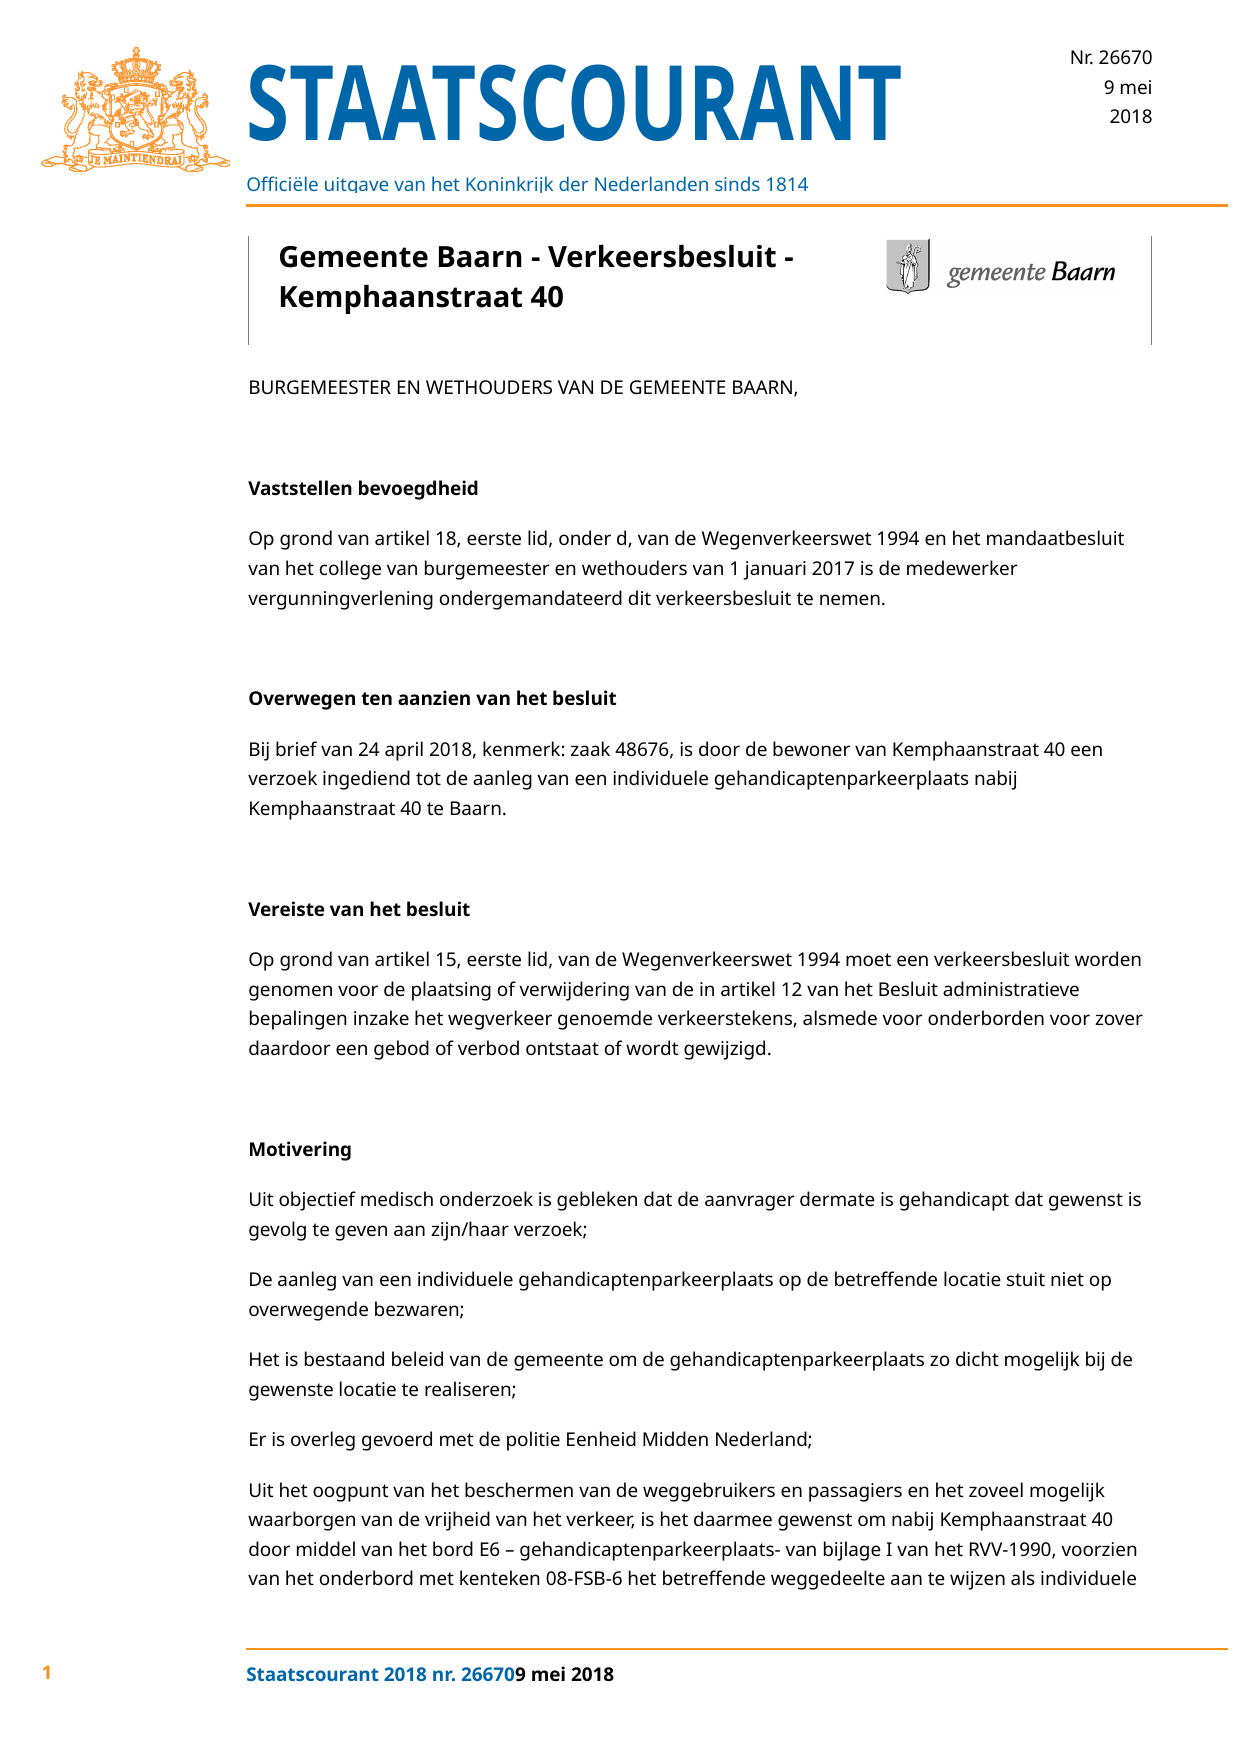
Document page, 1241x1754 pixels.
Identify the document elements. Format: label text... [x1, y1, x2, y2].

table_header [850, 236, 1151, 345]
text De aanleg van een individuele gehandicaptenparkeerplaats op de betreffende locatie stuit niet op overwegende bezwaren; [248, 1266, 1152, 1322]
table_header Gemeente Baarn - Verkeersbesluit - Kemphaanstraat 40 [249, 236, 850, 345]
text Vereiste van het besluit [248, 896, 1152, 922]
picture [882, 236, 1119, 296]
text Op grond van artikel 15, eerste lid, van de Wegenverkeerswet 1994 moet een verkeersbesluit worden genomen voor de plaatsing of verwijdering van de in artikel 12 van het Besluit administratieve bepalingen inzake het wegverkeer genoemde verkeerstekens, alsmede voor onderborden voor zover daardoor een gebod of verbod ontstaat of wordt gewijzigd. [248, 946, 1152, 1061]
text Uit objectief medisch onderzoek is gebleken dat de aanvrager dermate is gehandicapt dat gewenst is gevolg te geven aan zijn/haar verzoek; [248, 1186, 1152, 1242]
text BURGEMEESTER EN WETHOUDERS VAN DE GEMEENTE BAARN, [248, 374, 1152, 400]
text Het is bestaand beleid van de gemeente om de gehandicaptenparkeerplaats zo dicht mogelijk bij de gewenste locatie te realiseren; [248, 1346, 1152, 1402]
text Overwegen ten aanzien van het besluit [248, 686, 1152, 711]
text Bij brief van 24 april 2018, kenmerk: zaak 48676, is door de bewoner van Kemphaanstraat 40 een verzoek ingediend tot de aanleg van een individuele gehandicaptenparkeerplaats nabij Kemphaanstraat 40 te Baarn. [248, 736, 1152, 821]
text Uit het oogpunt van het beschermen van de weggebruikers en passagiers en het zoveel mogelijk waarborgen van de vrijheid van het verkeer, is het daarmee gewenst om nabij Kemphaanstraat 40 door middel van het bord E6 – gehandicaptenparkeerplaats- van bijlage I van het RVV-1990, voorzien van het onderbord met kenteken 08-FSB-6 het betreffende weggedeelte aan te wijzen als individuele [248, 1477, 1152, 1591]
text Op grond van artikel 18, eerste lid, onder d, van de Wegenverkeerswet 1994 en het mandaatbesluit van het college van burgemeester en wethouders van 1 januari 2017 is de medewerker vergunningverlening ondergemandateerd dit verkeersbesluit te nemen. [248, 526, 1152, 610]
text Er is overleg gevoerd met de politie Eenheid Midden Nederland; [248, 1426, 1152, 1452]
picture [41, 47, 231, 172]
text Vaststellen bevoegdheid [248, 475, 1152, 501]
text Motivering [248, 1136, 1152, 1162]
